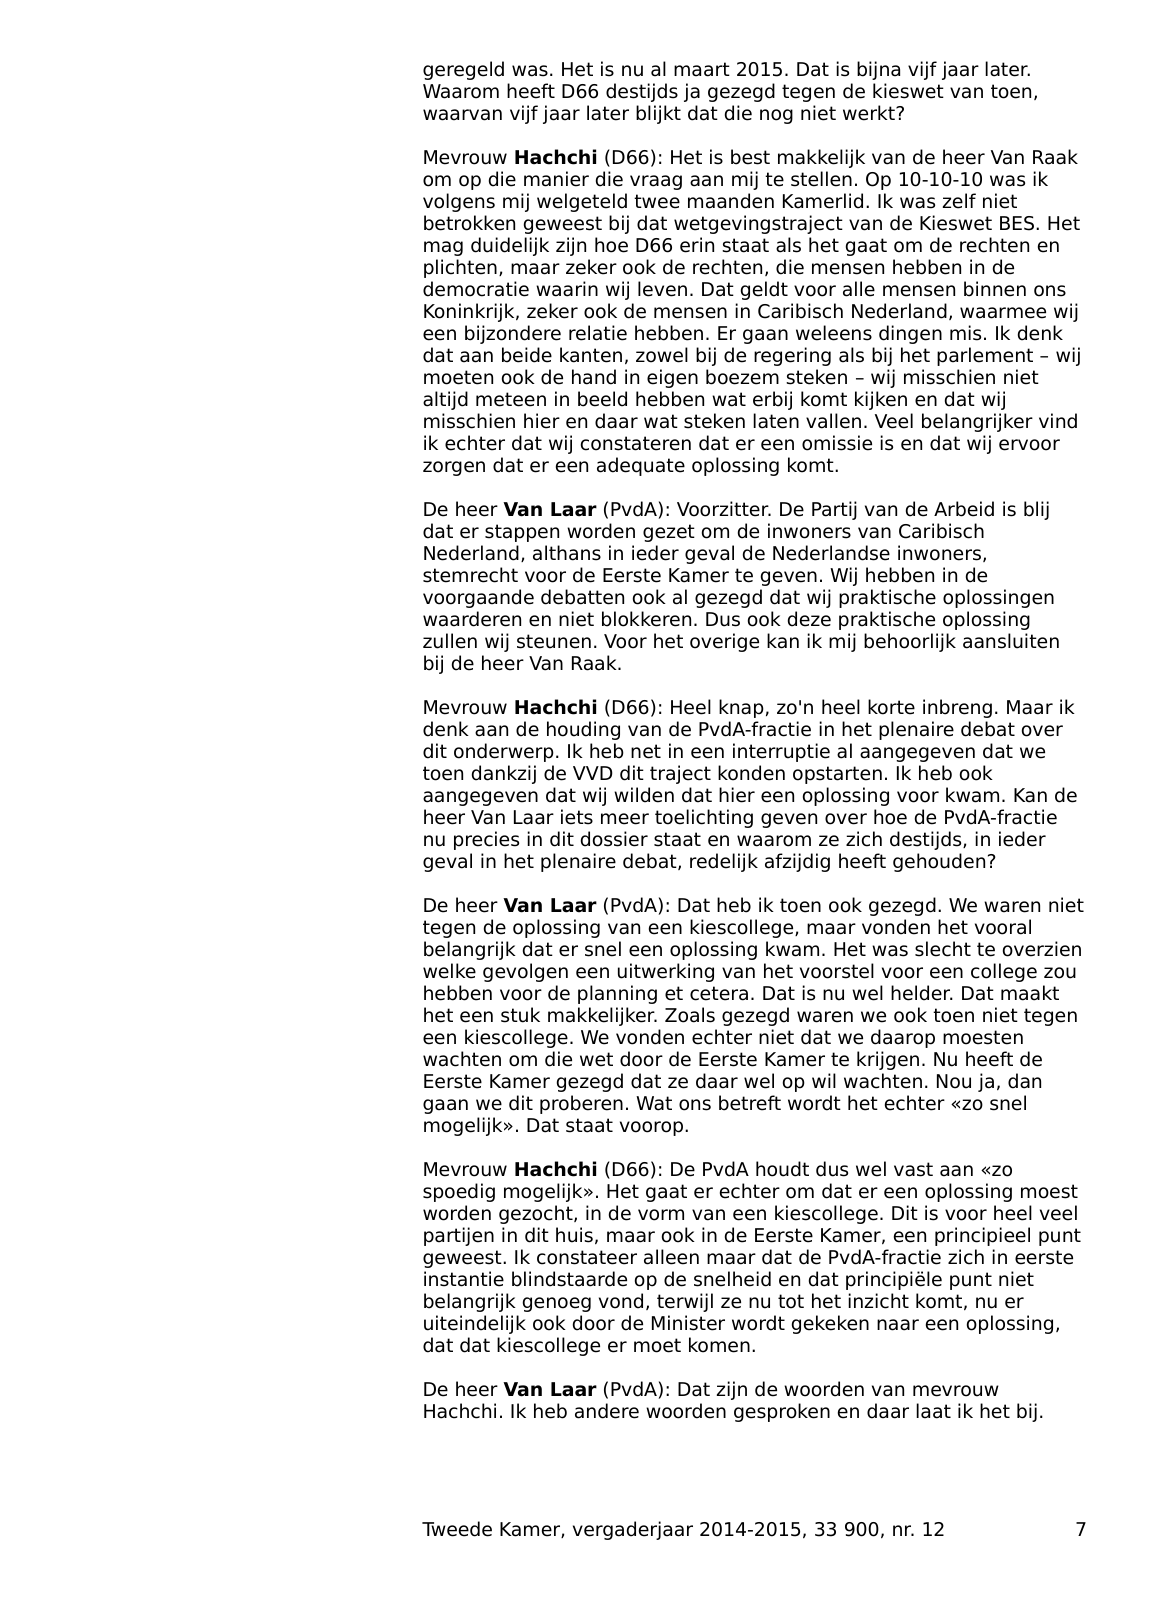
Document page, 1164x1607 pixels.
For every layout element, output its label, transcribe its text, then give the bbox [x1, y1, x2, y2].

text Mevrouw Hachchi (D66): Het is best makkelijk van de heer Van Raak om op die manier die vraag aan mij te stellen. Op 10-10-10 was ik volgens mij welgeteld twee maanden Kamerlid. Ik was zelf niet betrokken geweest bij dat wetgevingstraject van de Kieswet BES. Het mag duidelijk zijn hoe D66 erin staat als het gaat om de rechten en plichten, maar zeker ook de rechten, die mensen hebben in de democratie waarin wij leven. Dat geldt voor alle mensen binnen ons Koninkrijk, zeker ook de mensen in Caribisch Nederland, waarmee wij een bijzondere relatie hebben. Er gaan weleens dingen mis. Ik denk dat aan beide kanten, zowel bij de regering als bij het parlement – wij moeten ook de hand in eigen boezem steken – wij misschien niet altijd meteen in beeld hebben wat erbij komt kijken en dat wij misschien hier en daar wat steken laten vallen. Veel belangrijker vind ik echter dat wij constateren dat er een omissie is en dat wij ervoor zorgen dat er een adequate oplossing komt. [422, 147, 1087, 477]
text Mevrouw Hachchi (D66): Heel knap, zo'n heel korte inbreng. Maar ik denk aan de houding van de PvdA-fractie in het plenaire debat over dit onderwerp. Ik heb net in een interruptie al aangegeven dat we toen dankzij de VVD dit traject konden opstarten. Ik heb ook aangegeven dat wij wilden dat hier een oplossing voor kwam. Kan de heer Van Laar iets meer toelichting geven over hoe de PvdA-fractie nu precies in dit dossier staat en waarom ze zich destijds, in ieder geval in het plenaire debat, redelijk afzijdig heeft gehouden? [422, 697, 1087, 873]
text De heer Van Laar (PvdA): Dat zijn de woorden van mevrouw Hachchi. Ik heb andere woorden gesproken en daar laat ik het bij. [422, 1379, 1087, 1423]
text geregeld was. Het is nu al maart 2015. Dat is bijna vijf jaar later. Waarom heeft D66 destijds ja gezegd tegen de kieswet van toen, waarvan vijf jaar later blijkt dat die nog niet werkt? [422, 59, 1087, 125]
text De heer Van Laar (PvdA): Dat heb ik toen ook gezegd. We waren niet tegen de oplossing van een kiescollege, maar vonden het vooral belangrijk dat er snel een oplossing kwam. Het was slecht te overzien welke gevolgen een uitwerking van het voorstel voor een college zou hebben voor de planning et cetera. Dat is nu wel helder. Dat maakt het een stuk makkelijker. Zoals gezegd waren we ook toen niet tegen een kiescollege. We vonden echter niet dat we daarop moesten wachten om die wet door de Eerste Kamer te krijgen. Nu heeft de Eerste Kamer gezegd dat ze daar wel op wil wachten. Nou ja, dan gaan we dit proberen. Wat ons betreft wordt het echter «zo snel mogelijk». Dat staat voorop. [422, 895, 1087, 1137]
text De heer Van Laar (PvdA): Voorzitter. De Partij van de Arbeid is blij dat er stappen worden gezet om de inwoners van Caribisch Nederland, althans in ieder geval de Nederlandse inwoners, stemrecht voor de Eerste Kamer te geven. Wij hebben in de voorgaande debatten ook al gezegd dat wij praktische oplossingen waarderen en niet blokkeren. Dus ook deze praktische oplossing zullen wij steunen. Voor het overige kan ik mij behoorlijk aansluiten bij de heer Van Raak. [422, 499, 1087, 675]
text Mevrouw Hachchi (D66): De PvdA houdt dus wel vast aan «zo spoedig mogelijk». Het gaat er echter om dat er een oplossing moest worden gezocht, in de vorm van een kiescollege. Dit is voor heel veel partijen in dit huis, maar ook in de Eerste Kamer, een principieel punt geweest. Ik constateer alleen maar dat de PvdA-fractie zich in eerste instantie blindstaarde op de snelheid en dat principiële punt niet belangrijk genoeg vond, terwijl ze nu tot het inzicht komt, nu er uiteindelijk ook door de Minister wordt gekeken naar een oplossing, dat dat kiescollege er moet komen. [422, 1159, 1087, 1357]
